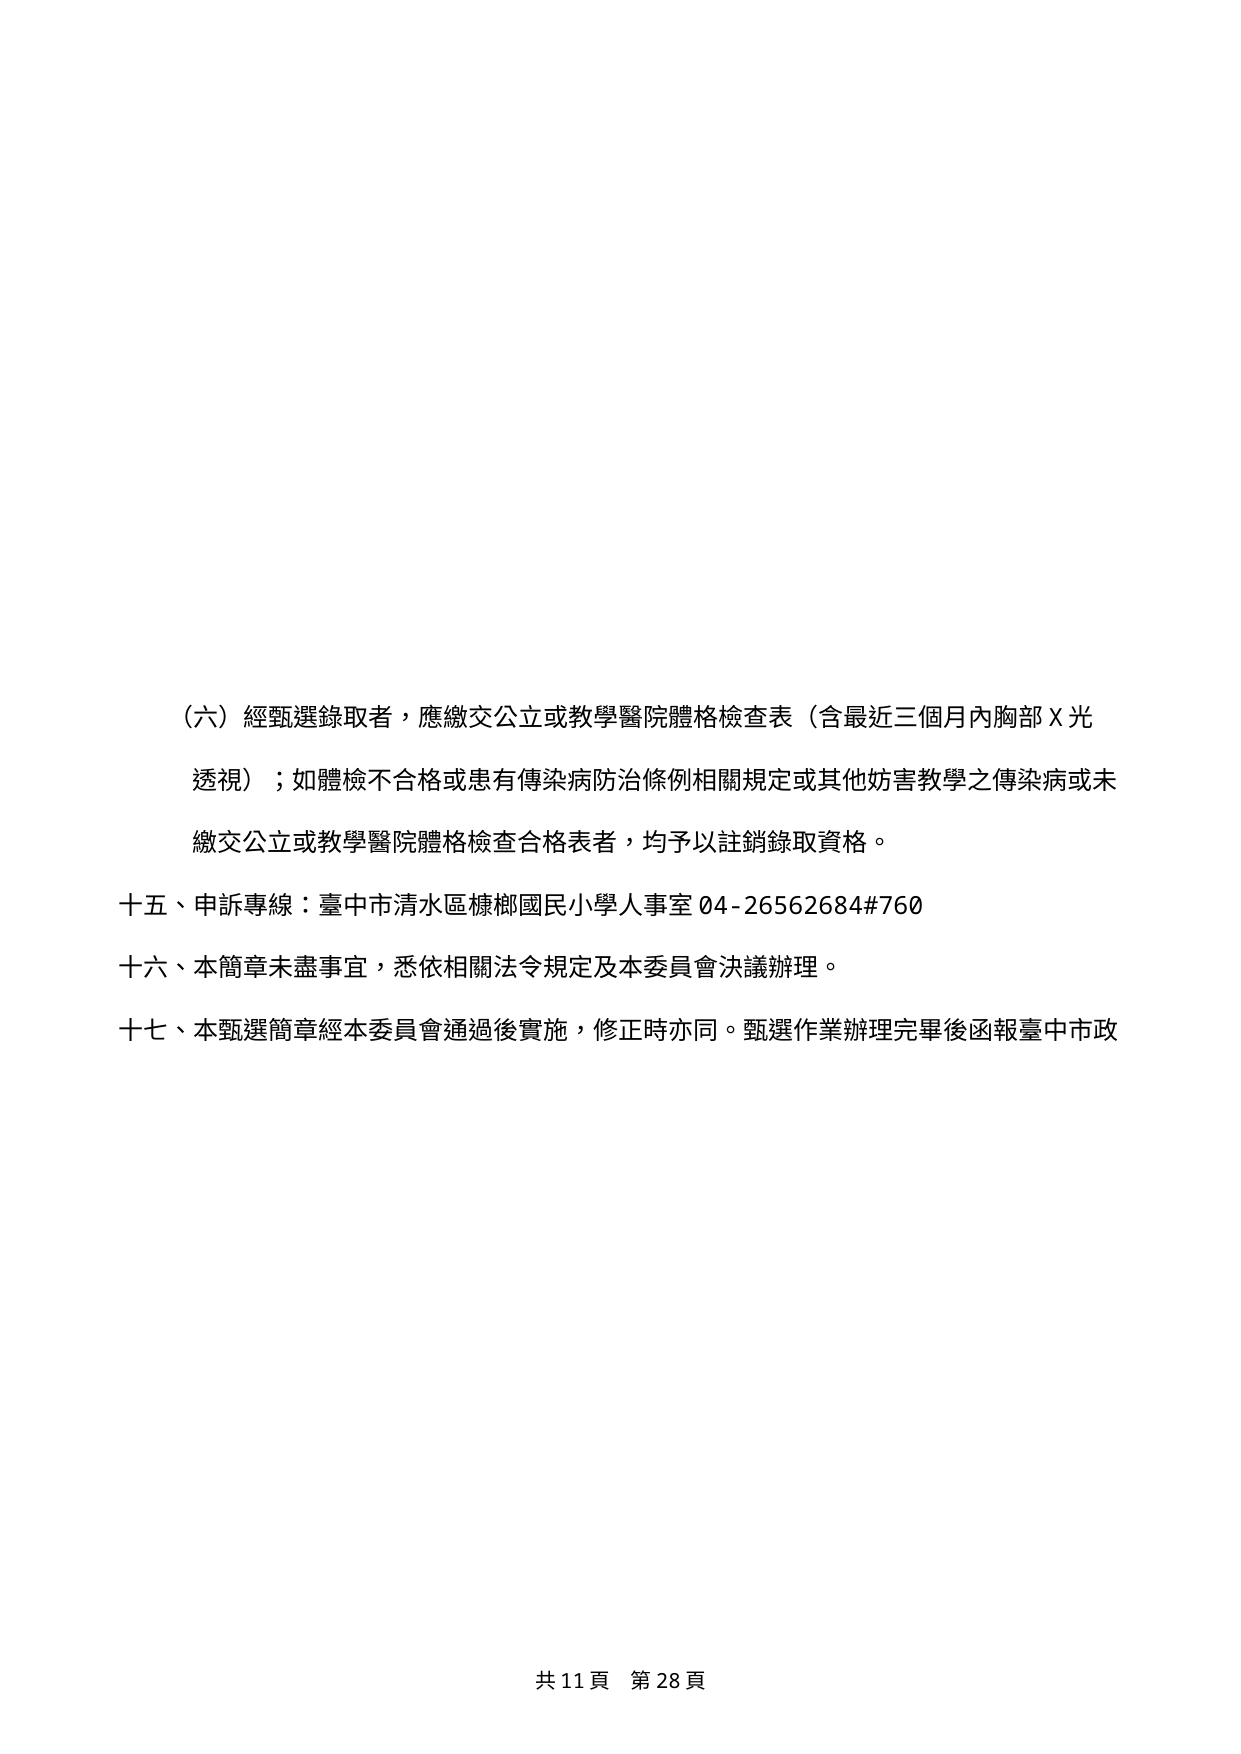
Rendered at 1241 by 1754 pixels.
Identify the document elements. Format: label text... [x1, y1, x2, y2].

text 十五、申訴專線：臺中市清水區槺榔國民小學人事室04-26562684#760 [118, 862, 1122, 924]
text 繳交公立或教學醫院體格檢查合格表者，均予以註銷錄取資格。 [118, 799, 1122, 862]
text 十六、本簡章未盡事宜，悉依相關法令規定及本委員會決議辦理。 [118, 924, 1122, 987]
text 透視）；如體檢不合格或患有傳染病防治條例相關規定或其他妨害教學之傳染病或未 [118, 737, 1122, 799]
text （六）經甄選錄取者，應繳交公立或教學醫院體格檢查表（含最近三個月內胸部X光 [118, 674, 1122, 737]
text 十七、本甄選簡章經本委員會通過後實施，修正時亦同。甄選作業辦理完畢後函報臺中市政 [118, 987, 1122, 1049]
